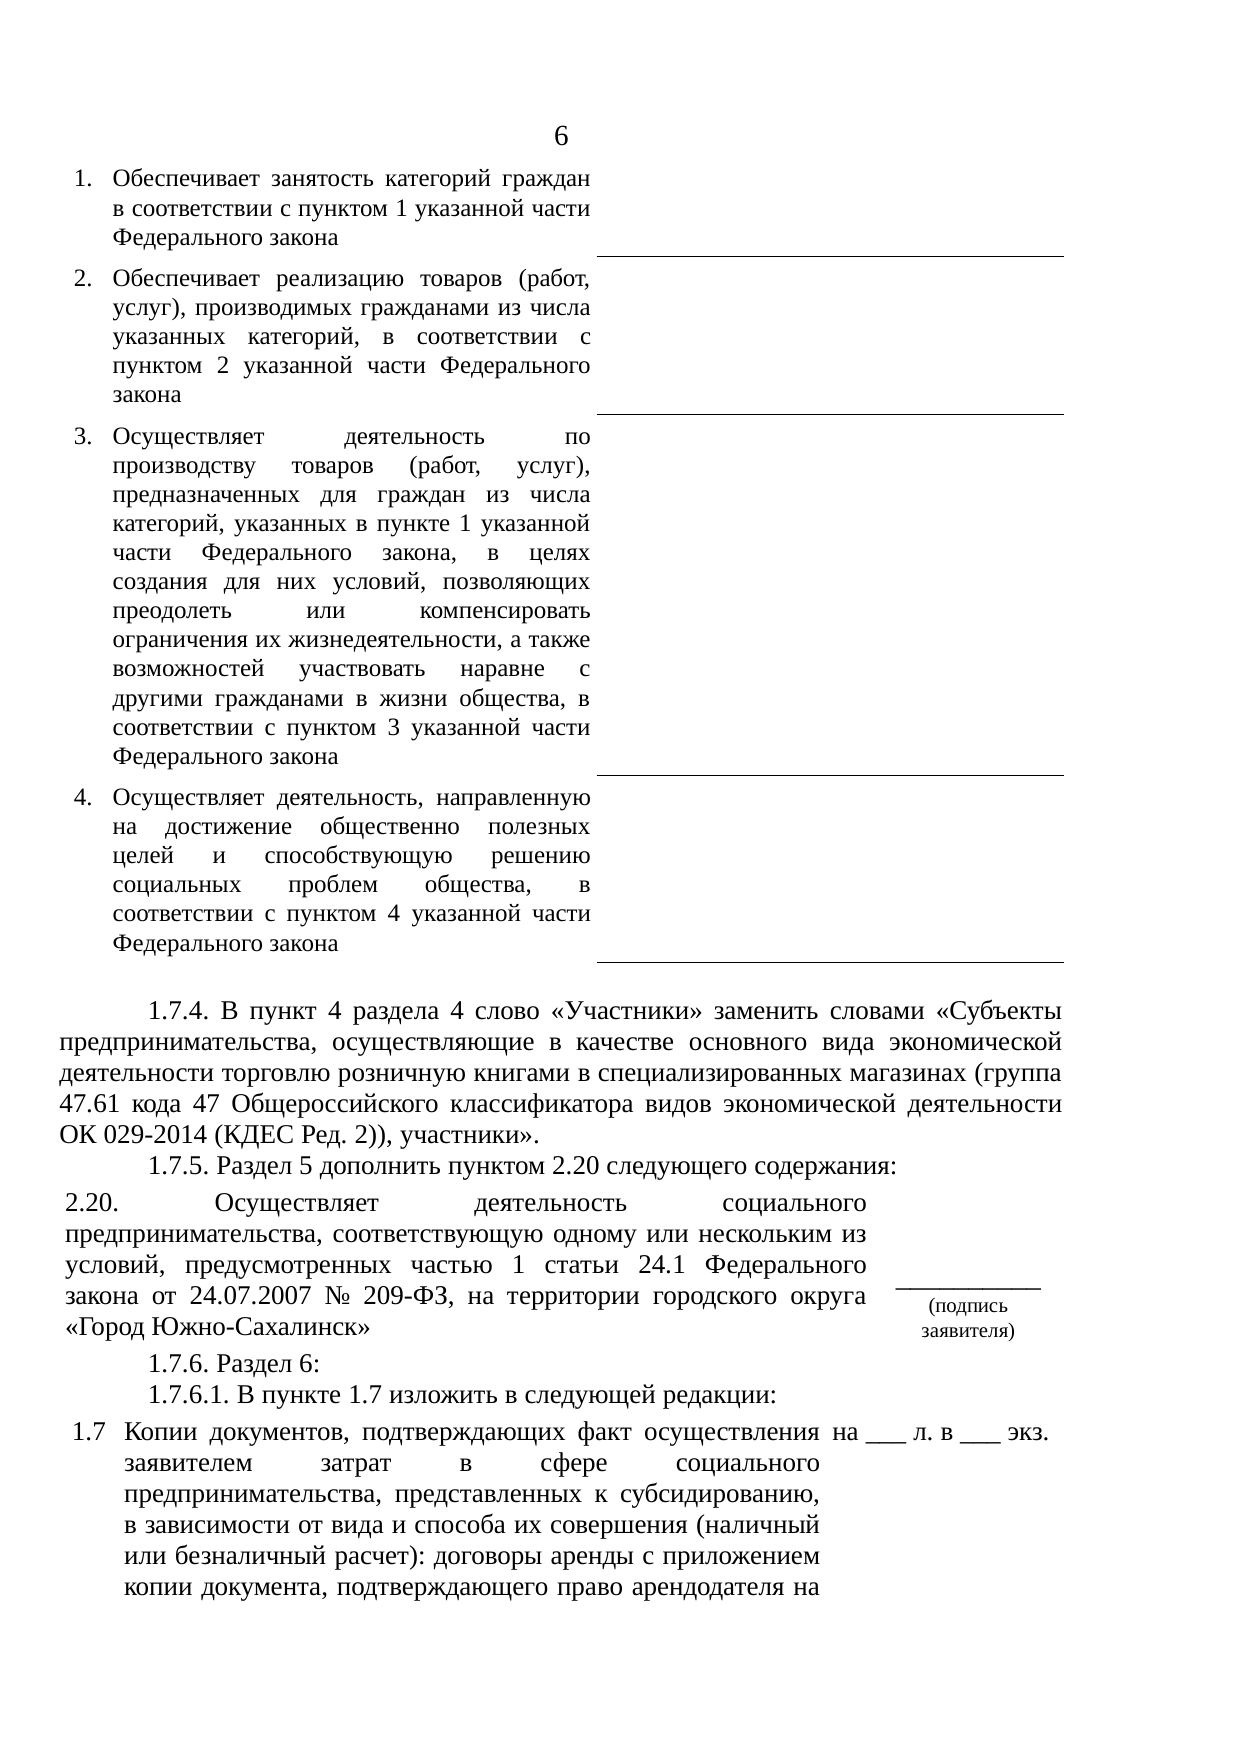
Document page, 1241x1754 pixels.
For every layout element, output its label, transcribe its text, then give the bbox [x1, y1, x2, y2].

table_cell Обеспечивает реализацию товаров (работ, услуг), производимых гражданами из числа указанных категорий, в соответствии с пунктом 2 указанной части Федерального закона [107, 256, 597, 414]
table_cell [597, 257, 1064, 414]
table_header [597, 158, 1064, 256]
table_cell 4. [59, 775, 107, 962]
table_cell [597, 415, 1064, 775]
table_header Обеспечивает занятость категорий граждан в соответствии с пунктом 1 указанной части Федерального закона [107, 158, 597, 256]
table_header Копии документов, подтверждающих факт осуществления заявителем затрат в сфере социального предпринимательства, представленных к субсидированию, в зависимости от вида и способа их совершения (наличный или безналичный расчет): договоры аренды с приложением копии документа, подтверждающего право арендодателя на [118, 1409, 826, 1607]
text 1.7.4. В пункт 4 раздела 4 слово «Участники» заменить словами «Субъекты предпринимательства, осуществляющие в качестве основного вида экономической деятельности торговлю розничную книгами в специализированных магазинах (группа 47.61 кода 47 Общероссийского классификатора видов экономической деятельности ОК 029-2014 (КДЕС Ред. 2)), участники». [59, 994, 1063, 1149]
table_cell Осуществляет деятельность по производству товаров (работ, услуг), предназначенных для граждан из числа категорий, указанных в пункте 1 указанной части Федерального закона, в целях создания для них условий, позволяющих преодолеть или компенсировать ограничения их жизнедеятельности, а также возможностей участвовать наравне с другими гражданами в жизни общества, в соответствии с пунктом 3 указанной части Федерального закона [107, 414, 597, 775]
table_cell [597, 776, 1064, 962]
table_cell 3. [59, 414, 107, 775]
table_header 1.7 [59, 1409, 118, 1607]
table_cell Осуществляет деятельность, направленную на достижение общественно полезных целей и способствующую решению социальных проблем общества, в соответствии с пунктом 4 указанной части Федерального закона [107, 775, 597, 962]
table_cell 2. [59, 256, 107, 414]
table_header 2.20. Осуществляет деятельность социального предпринимательства, соответствующую одному или нескольким из условий, предусмотренных частью 1 статьи 24.1 Федерального закона от 24.07.2007 № 209-ФЗ, на территории городского округа «Город Южно-Сахалинск» [59, 1181, 873, 1347]
text 1.7.6. Раздел 6: [59, 1347, 1063, 1378]
table_header на ___ л. в ___ экз. [826, 1409, 1064, 1607]
text 1.7.6.1. В пункте 1.7 изложить в следующей редакции: [59, 1378, 1063, 1409]
table_header 1. [59, 158, 107, 256]
text 1.7.5. Раздел 5 дополнить пунктом 2.20 следующего содержания: [59, 1149, 1063, 1181]
table_header __________ (подпись заявителя) [873, 1181, 1063, 1347]
